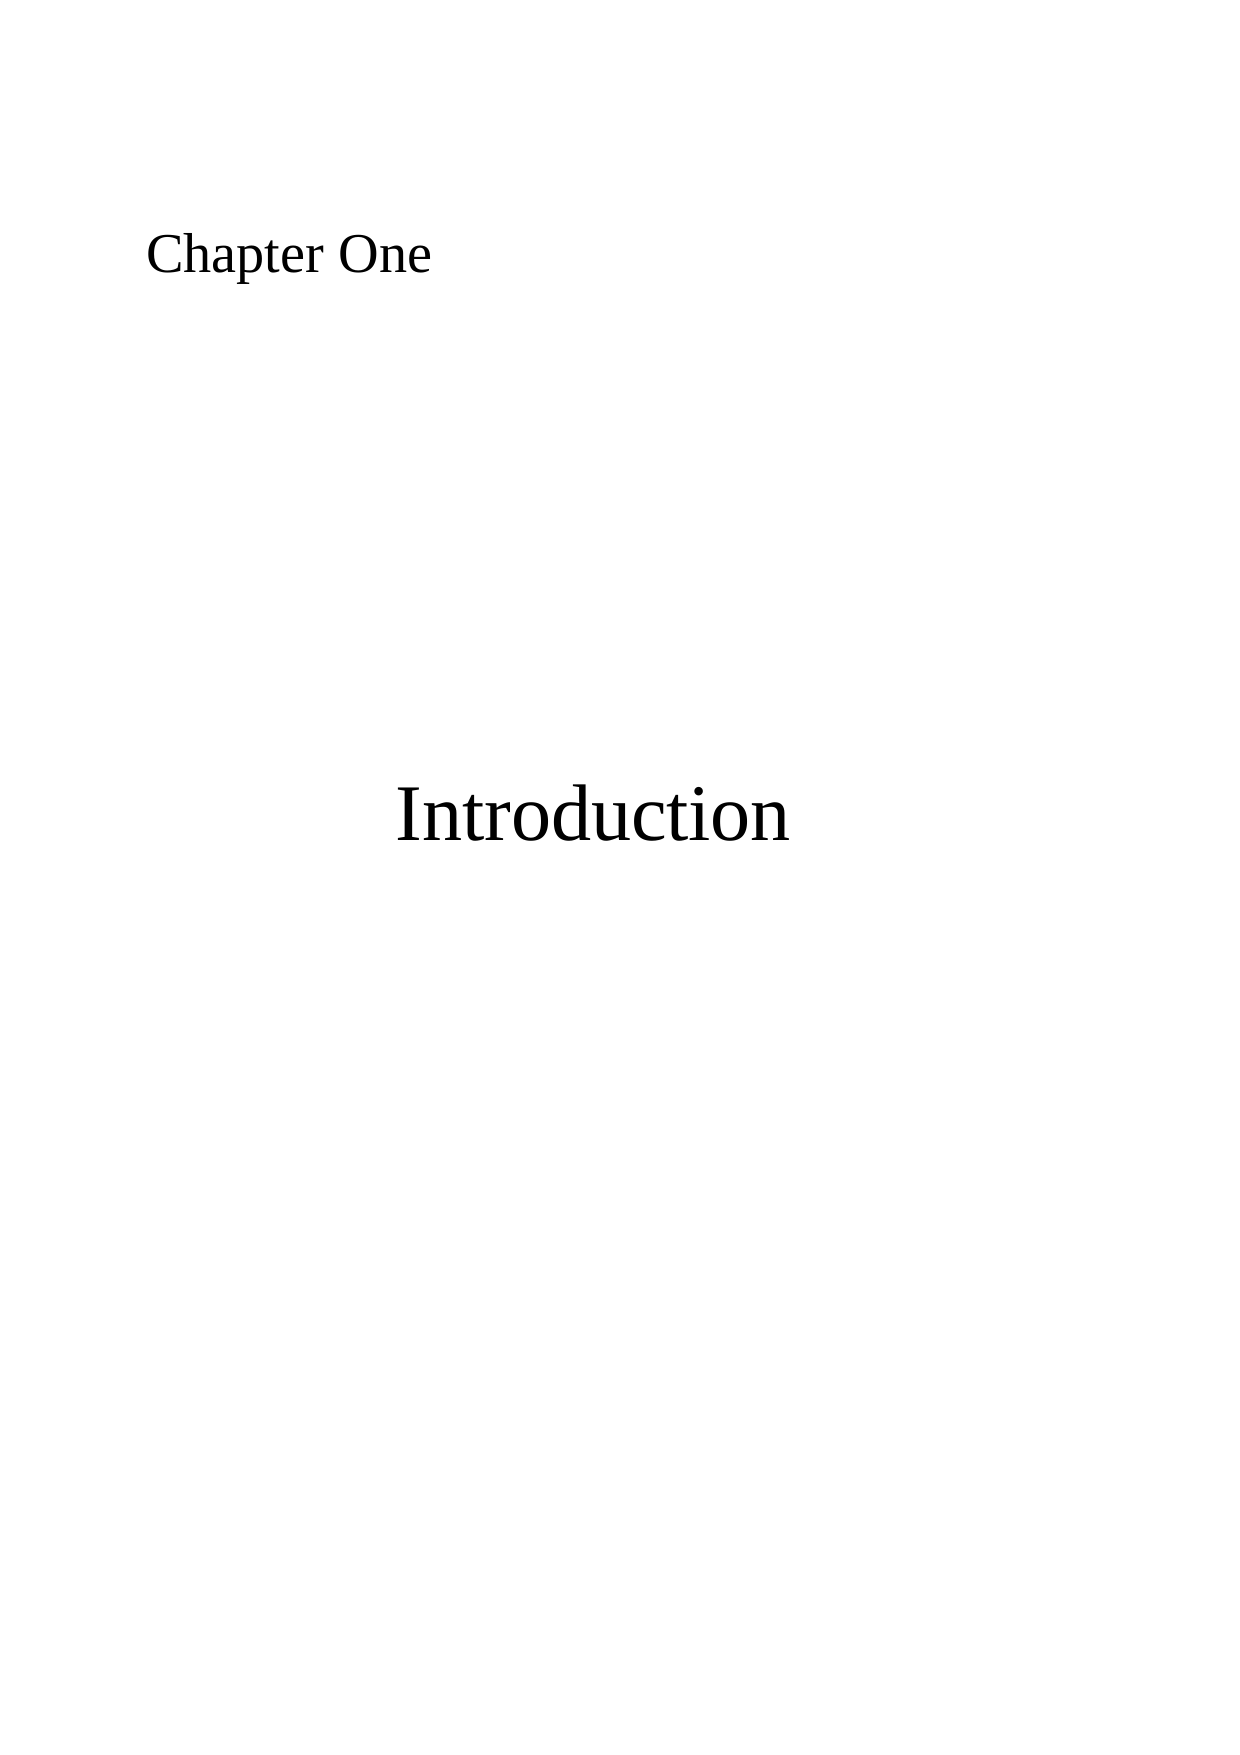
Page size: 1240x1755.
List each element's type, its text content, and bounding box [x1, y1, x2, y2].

text Introduction [396, 773, 798, 857]
text Chapter One [146, 225, 437, 285]
